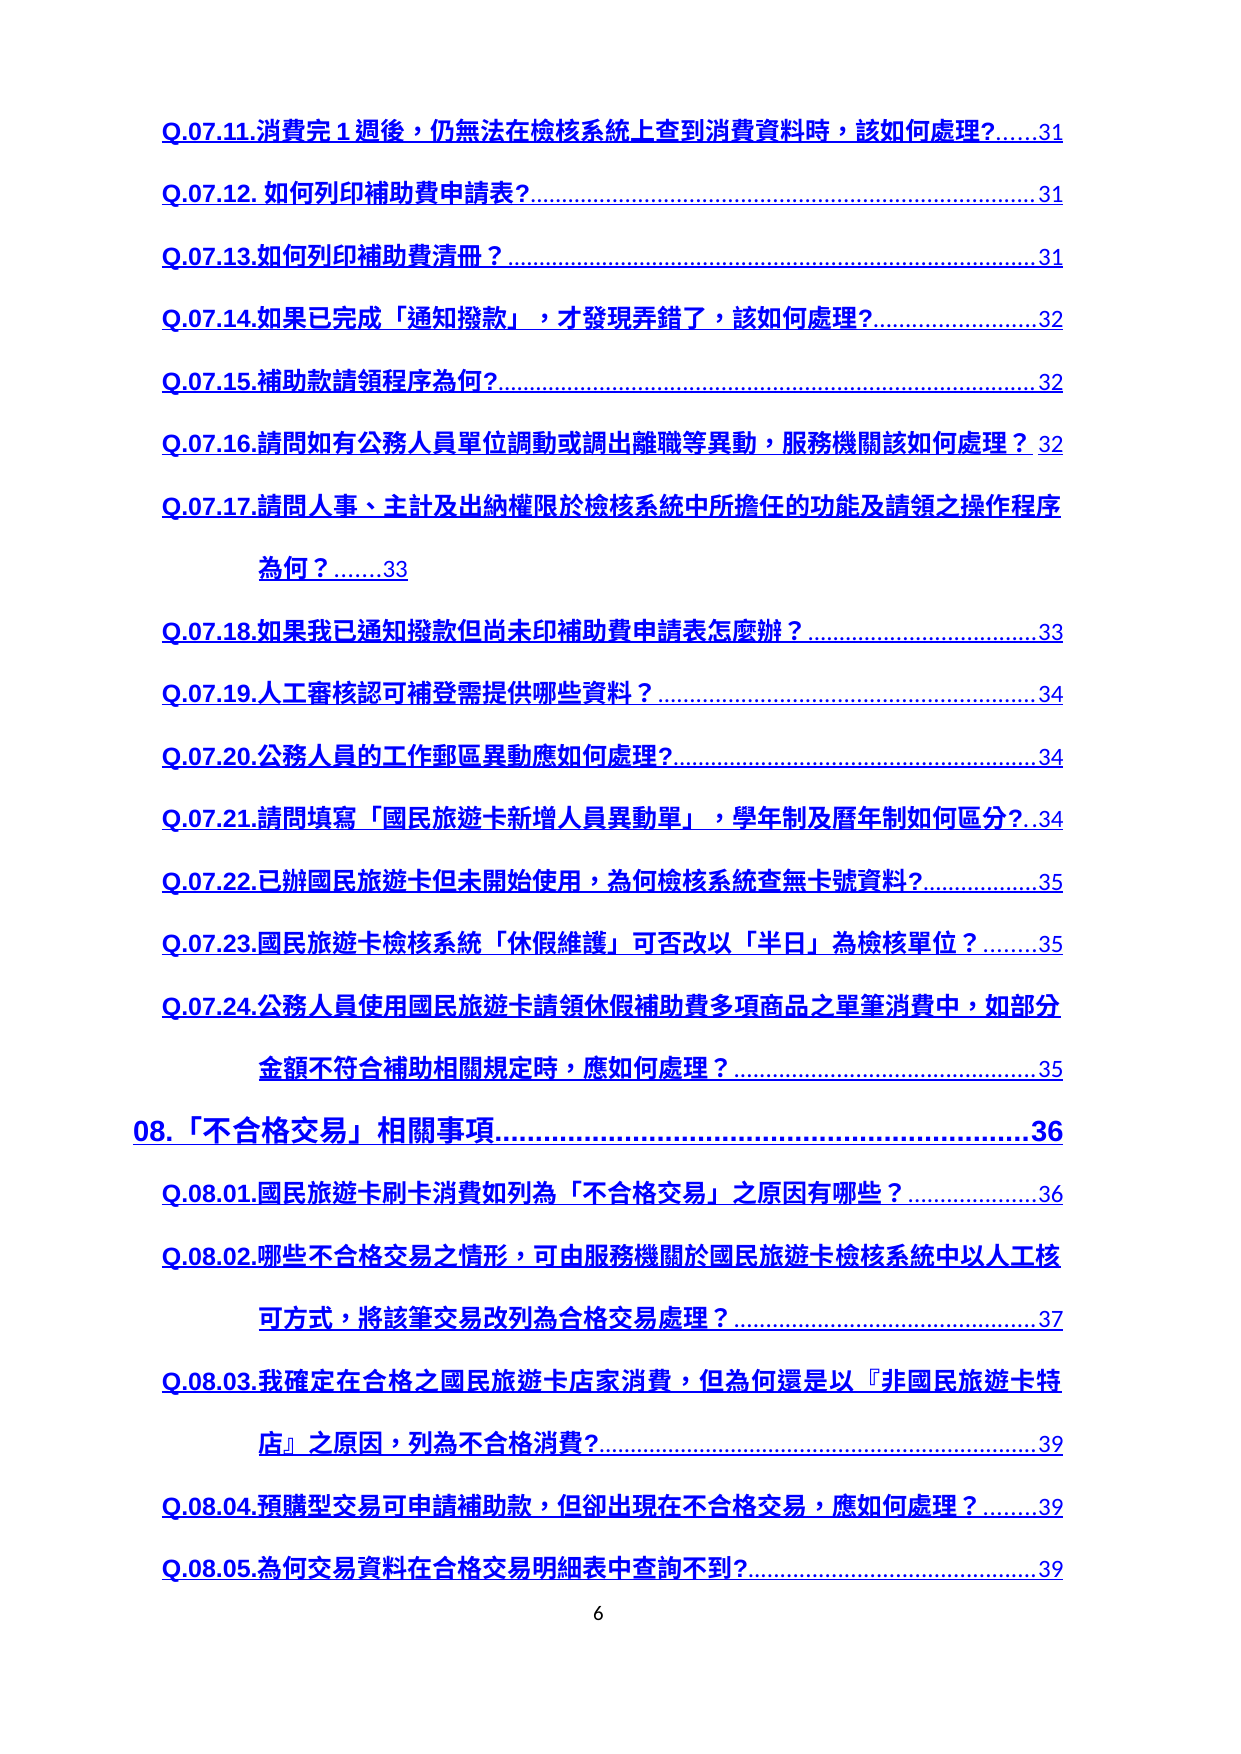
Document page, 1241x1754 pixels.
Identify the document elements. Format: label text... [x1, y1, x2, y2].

text [162, 143, 1063, 150]
text [162, 1518, 1063, 1525]
text [162, 330, 1063, 337]
text [133, 1145, 1063, 1150]
text [162, 955, 1063, 962]
text Q.07.21.請問填寫「國民旅遊卡新增人員異動單」，學年制及曆年制如何區分? 34 [162, 775, 1063, 829]
text [162, 268, 1063, 275]
text Q.07.13.如何列印補助費清冊？ 31 [162, 212, 1063, 266]
text Q.07.23.國民旅遊卡檢核系統「休假維護」可否改以「半日」為檢核單位？ 35 [162, 900, 1063, 954]
text Q.07.17.請問人事、主計及出納權限於檢核系統中所擔任的功能及請領之操作程序為何？ 33 [162, 462, 1063, 587]
text Q.07.19.人工審核認可補登需提供哪些資料？ 34 [162, 650, 1063, 704]
text Q.07.11.消費完1週後，仍無法在檢核系統上查到消費資料時，該如何處理? 31 [162, 87, 1063, 141]
text Q.07.12. 如何列印補助費申請表? 31 [162, 150, 1063, 204]
text [162, 830, 1063, 837]
text [162, 1580, 1063, 1587]
text Q.07.24.公務人員使用國民旅遊卡請領休假補助費多項商品之單筆消費中，如部分金額不符合補助相關規定時，應如何處理？ 35 [162, 962, 1063, 1087]
text [162, 643, 1063, 650]
text Q.08.05.為何交易資料在合格交易明細表中查詢不到? 39 [162, 1525, 1063, 1579]
text [162, 893, 1063, 900]
text [162, 205, 1063, 212]
text [162, 768, 1063, 775]
text Q.07.15.補助款請領程序為何? 32 [162, 337, 1063, 391]
text [162, 1205, 1063, 1212]
text [162, 705, 1063, 712]
text Q.08.02.哪些不合格交易之情形，可由服務機關於國民旅遊卡檢核系統中以人工核可方式，將該筆交易改列為合格交易處理？ 37 [162, 1212, 1063, 1337]
text Q.07.22.已辦國民旅遊卡但未開始使用，為何檢核系統查無卡號資料? 35 [162, 837, 1063, 891]
text [162, 393, 1063, 400]
text Q.07.14.如果已完成「通知撥款」，才發現弄錯了，該如何處理? 32 [162, 275, 1063, 329]
text Q.07.16.請問如有公務人員單位調動或調出離職等異動，服務機關該如何處理？ 32 [162, 400, 1063, 462]
text 08.「不合格交易」相關事項 36 [133, 1087, 1063, 1144]
text Q.08.01.國民旅遊卡刷卡消費如列為「不合格交易」之原因有哪些？ 36 [162, 1150, 1063, 1204]
text Q.08.03.我確定在合格之國民旅遊卡店家消費，但為何還是以『非國民旅遊卡特店』之原因，列為不合格消費? 39 [162, 1337, 1063, 1462]
text Q.07.20.公務人員的工作郵區異動應如何處理? 34 [162, 712, 1063, 766]
text Q.07.18.如果我已通知撥款但尚未印補助費申請表怎麼辦？ 33 [162, 587, 1063, 641]
text Q.08.04.預購型交易可申請補助款，但卻出現在不合格交易，應如何處理？ 39 [162, 1462, 1063, 1516]
